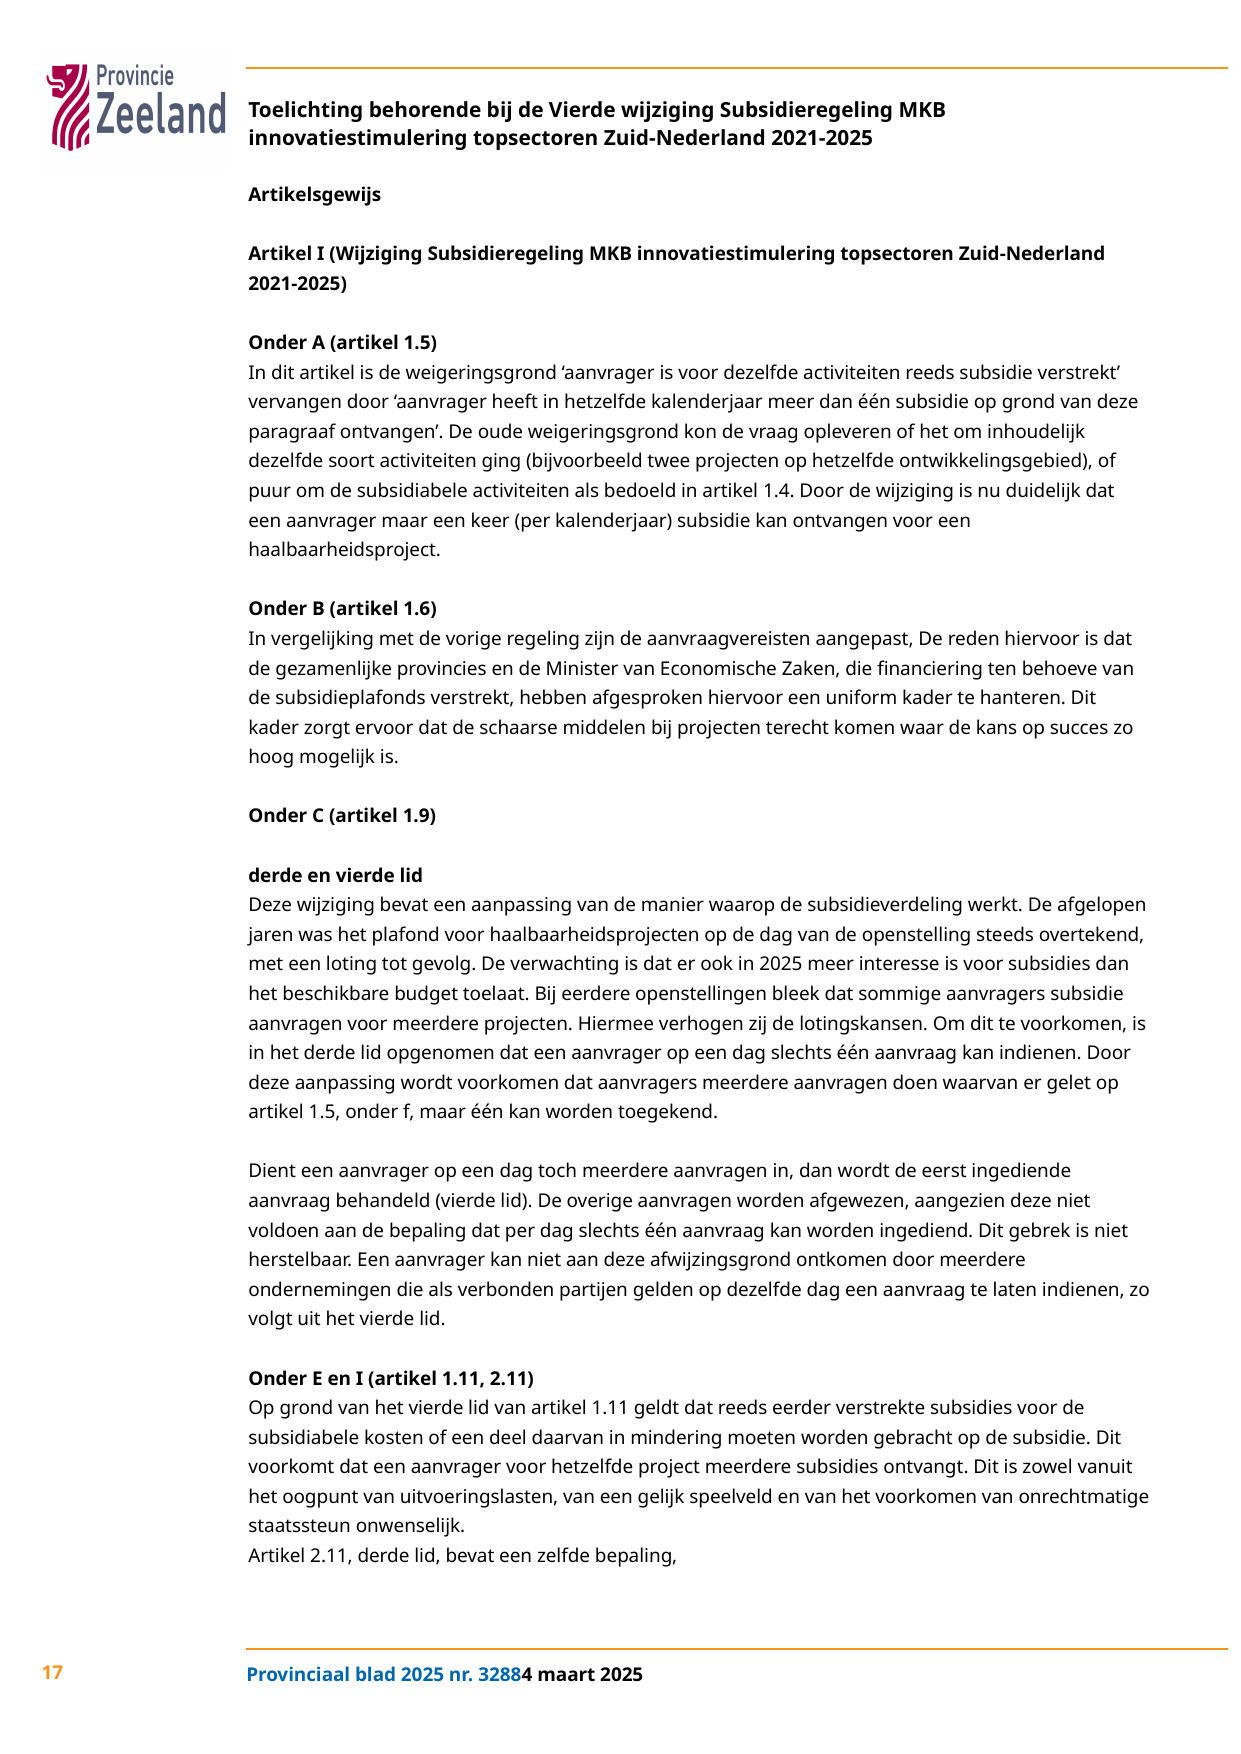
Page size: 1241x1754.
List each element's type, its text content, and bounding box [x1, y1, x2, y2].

text Op grond van het vierde lid van artikel 1.11 geldt dat reeds eerder verstrekte subsidies voor de subsidiabele kosten of een deel daarvan in mindering moeten worden gebracht op de subsidie. Dit voorkomt dat een aanvrager voor hetzelfde project meerdere subsidies ontvangt. Dit is zowel vanuit het oogpunt van uitvoeringslasten, van een gelijk speelveld en van het voorkomen van onrechtmatige staatssteun onwenselijk. [248, 1394, 1152, 1538]
text Onder A (artikel 1.5) [248, 329, 1152, 355]
text Dient een aanvrager op een dag toch meerdere aanvragen in, dan wordt de eerst ingediende aanvraag behandeld (vierde lid). De overige aanvragen worden afgewezen, aangezien deze niet voldoen aan de bepaling dat per dag slechts één aanvraag kan worden ingediend. Dit gebrek is niet herstelbaar. Een aanvrager kan niet aan deze afwijzingsgrond ontkomen door meerdere ondernemingen die als verbonden partijen gelden op dezelfde dag een aanvraag te laten indienen, zo volgt uit het vierde lid. [248, 1158, 1152, 1331]
text Onder C (artikel 1.9) [248, 803, 1152, 828]
text derde en vierde lid [248, 862, 1152, 887]
text In vergelijking met de vorige regeling zijn de aanvraagvereisten aangepast, De reden hiervoor is dat de gezamenlijke provincies en de Minister van Economische Zaken, die financiering ten behoeve van de subsidieplafonds verstrekt, hebben afgesproken hiervoor een uniform kader te hanteren. Dit kader zorgt ervoor dat de schaarse middelen bij projecten terecht komen waar de kans op succes zo hoog mogelijk is. [248, 625, 1152, 769]
text Artikel I (Wijziging Subsidieregeling MKB innovatiestimulering topsectoren Zuid-Nederland 2021-2025) [248, 241, 1152, 296]
text Toelichting behorende bij de Vierde wijziging Subsidieregeling MKB innovatiestimulering topsectoren Zuid-Nederland 2021-2025 [248, 95, 1152, 152]
text Onder B (artikel 1.6) [248, 596, 1152, 621]
text Artikelsgewijs [248, 181, 1152, 207]
picture [41, 47, 231, 172]
text In dit artikel is de weigeringsgrond ‘aanvrager is voor dezelfde activiteiten reeds subsidie verstrekt’ vervangen door ‘aanvrager heeft in hetzelfde kalenderjaar meer dan één subsidie op grond van deze paragraaf ontvangen’. De oude weigeringsgrond kon de vraag opleveren of het om inhoudelijk dezelfde soort activiteiten ging (bijvoorbeeld twee projecten op hetzelfde ontwikkelingsgebied), of puur om de subsidiabele activiteiten als bedoeld in artikel 1.4. Door de wijziging is nu duidelijk dat een aanvrager maar een keer (per kalenderjaar) subsidie kan ontvangen voor een haalbaarheidsproject. [248, 359, 1152, 562]
text Deze wijziging bevat een aanpassing van de manier waarop de subsidieverdeling werkt. De afgelopen jaren was het plafond voor haalbaarheidsprojecten op de dag van de openstelling steeds overtekend, met een loting tot gevolg. De verwachting is dat er ook in 2025 meer interesse is voor subsidies dan het beschikbare budget toelaat. Bij eerdere openstellingen bleek dat sommige aanvragers subsidie aanvragen voor meerdere projecten. Hiermee verhogen zij de lotingskansen. Om dit te voorkomen, is in het derde lid opgenomen dat een aanvrager op een dag slechts één aanvraag kan indienen. Door deze aanpassing wordt voorkomen dat aanvragers meerdere aanvragen doen waarvan er gelet op artikel 1.5, onder f, maar één kan worden toegekend. [248, 891, 1152, 1124]
text Onder E en I (artikel 1.11, 2.11) [248, 1365, 1152, 1390]
text Artikel 2.11, derde lid, bevat een zelfde bepaling, [248, 1542, 1152, 1568]
